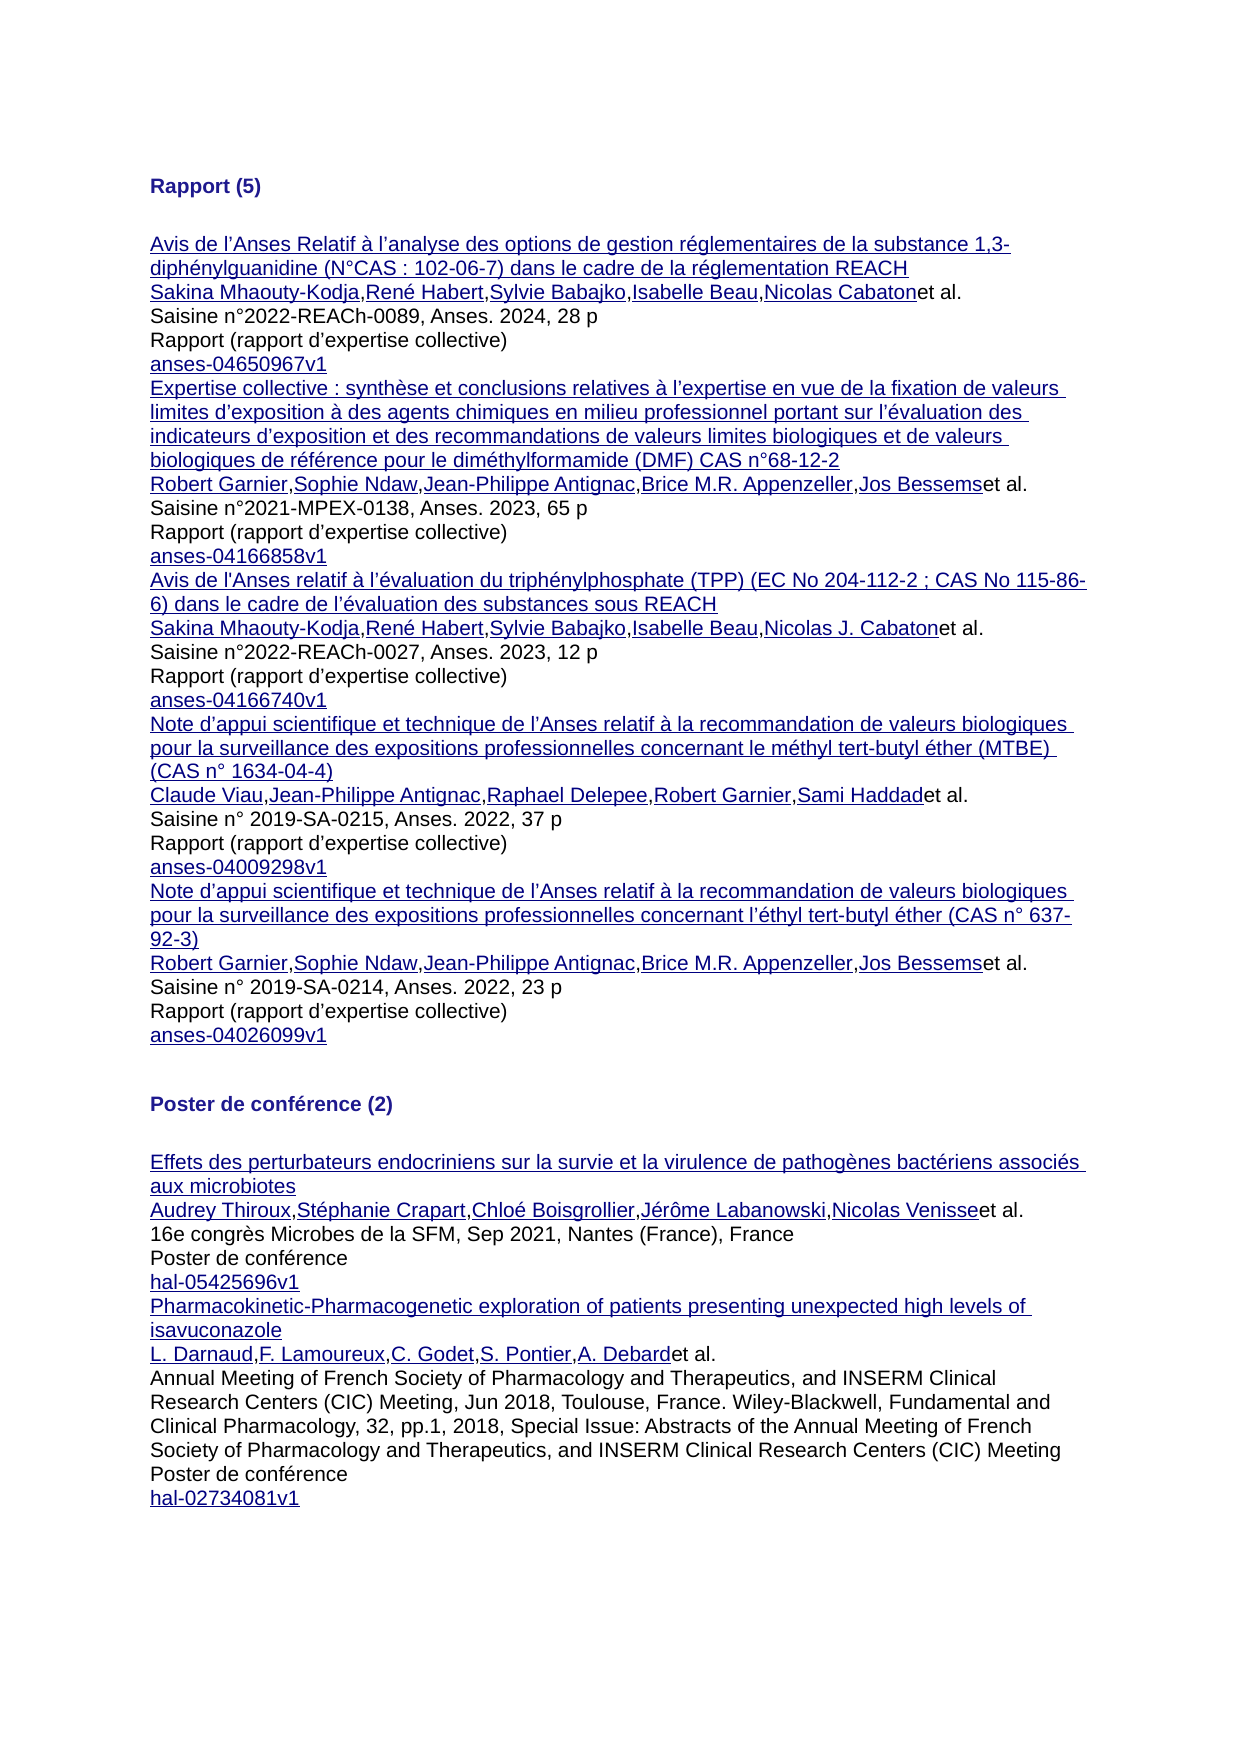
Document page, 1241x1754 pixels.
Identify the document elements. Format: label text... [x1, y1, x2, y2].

table_cell Pharmacokinetic-Pharmacogenetic exploration of patients presenting unexpected high levels of isavuconazole L. Darnaud,F. Lamoureux,C. Godet,S. Pontier,A. Debardet al. Annual Meeting of French Society of Pharmacology and Therapeutics, and INSERM Clinical Research Centers (CIC) Meeting, Jun 2018, Toulouse, France. Wiley-Blackwell, Fundamental and Clinical Pharmacology, 32, pp.1, 2018, Special Issue: Abstracts of the Annual Meeting of French Society of Pharmacology and Therapeutics, and INSERM Clinical Research Centers (CIC) Meeting Poster de conférence hal-02734081v1 [150, 1294, 1090, 1509]
subtitle Poster de conférence (2) [150, 1092, 1090, 1116]
table_cell Expertise collective : synthèse et conclusions relatives à l’expertise en vue de la fixation de valeurs limites d’exposition à des agents chimiques en milieu professionnel portant sur l’évaluation des indicateurs d’exposition et des recommandations de valeurs limites biologiques et de valeurs biologiques de référence pour le diméthylformamide (DMF) CAS n°68-12-2 Robert Garnier,Sophie Ndaw,Jean-Philippe Antignac,Brice M.R. Appenzeller,Jos Bessemset al. Saisine n°2021-MPEX-0138, Anses. 2023, 65 p Rapport (rapport d’expertise collective) anses-04166858v1 [150, 376, 1090, 568]
subtitle Rapport (5) [150, 174, 1090, 198]
table_header Effets des perturbateurs endocriniens sur la survie et la virulence de pathogènes bactériens associés aux microbiotes Audrey Thiroux,Stéphanie Crapart,Chloé Boisgrollier,Jérôme Labanowski,Nicolas Venisseet al. 16e congrès Microbes de la SFM, Sep 2021, Nantes (France), France Poster de conférence hal-05425696v1 [150, 1150, 1090, 1294]
table_cell Avis de l'Anses relatif à l’évaluation du triphénylphosphate (TPP) (EC No 204-112-2 ; CAS No 115-86-6) dans le cadre de l’évaluation des substances sous REACH Sakina Mhaouty-Kodja,René Habert,Sylvie Babajko,Isabelle Beau,Nicolas J. Cabatonet al. Saisine n°2022-REACh-0027, Anses. 2023, 12 p Rapport (rapport d’expertise collective) anses-04166740v1 [150, 568, 1090, 711]
table_cell Note d’appui scientifique et technique de l’Anses relatif à la recommandation de valeurs biologiques pour la surveillance des expositions professionnelles concernant l’éthyl tert-butyl éther (CAS n° 637-92-3) Robert Garnier,Sophie Ndaw,Jean-Philippe Antignac,Brice M.R. Appenzeller,Jos Bessemset al. Saisine n° 2019-SA-0214, Anses. 2022, 23 p Rapport (rapport d’expertise collective) anses-04026099v1 [150, 879, 1090, 1047]
table_header Avis de l’Anses Relatif à l’analyse des options de gestion réglementaires de la substance 1,3-diphénylguanidine (N°CAS : 102-06-7) dans le cadre de la réglementation REACH Sakina Mhaouty-Kodja,René Habert,Sylvie Babajko,Isabelle Beau,Nicolas Cabatonet al. Saisine n°2022-REACh-0089, Anses. 2024, 28 p Rapport (rapport d’expertise collective) anses-04650967v1 [150, 232, 1090, 376]
table_cell Note d’appui scientifique et technique de l’Anses relatif à la recommandation de valeurs biologiques pour la surveillance des expositions professionnelles concernant le méthyl tert-butyl éther (MTBE) (CAS n° 1634-04-4) Claude Viau,Jean-Philippe Antignac,Raphael Delepee,Robert Garnier,Sami Haddadet al. Saisine n° 2019-SA-0215, Anses. 2022, 37 p Rapport (rapport d’expertise collective) anses-04009298v1 [150, 711, 1090, 879]
